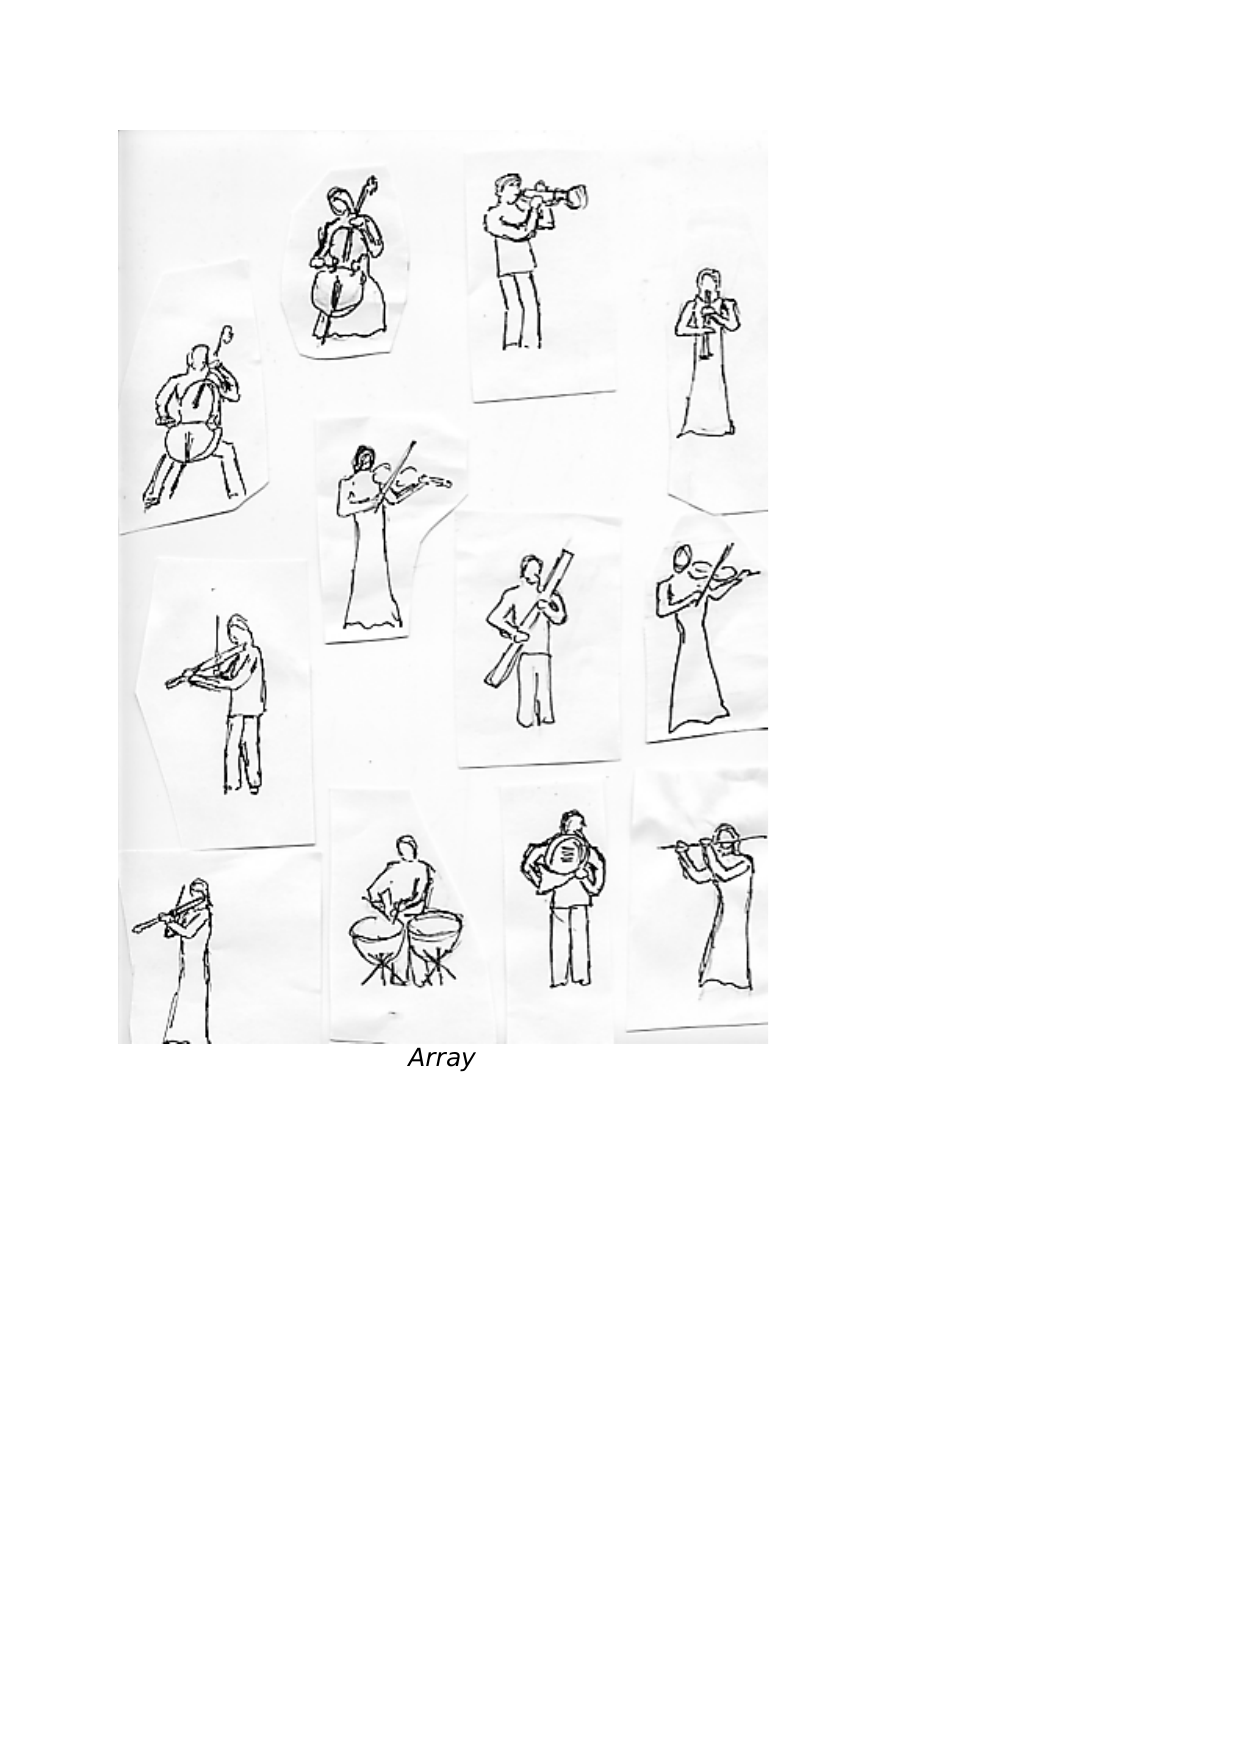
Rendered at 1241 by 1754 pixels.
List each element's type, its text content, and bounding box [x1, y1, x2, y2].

picture [118, 130, 769, 1044]
text [118, 118, 1122, 1072]
text Array [118, 1044, 768, 1072]
